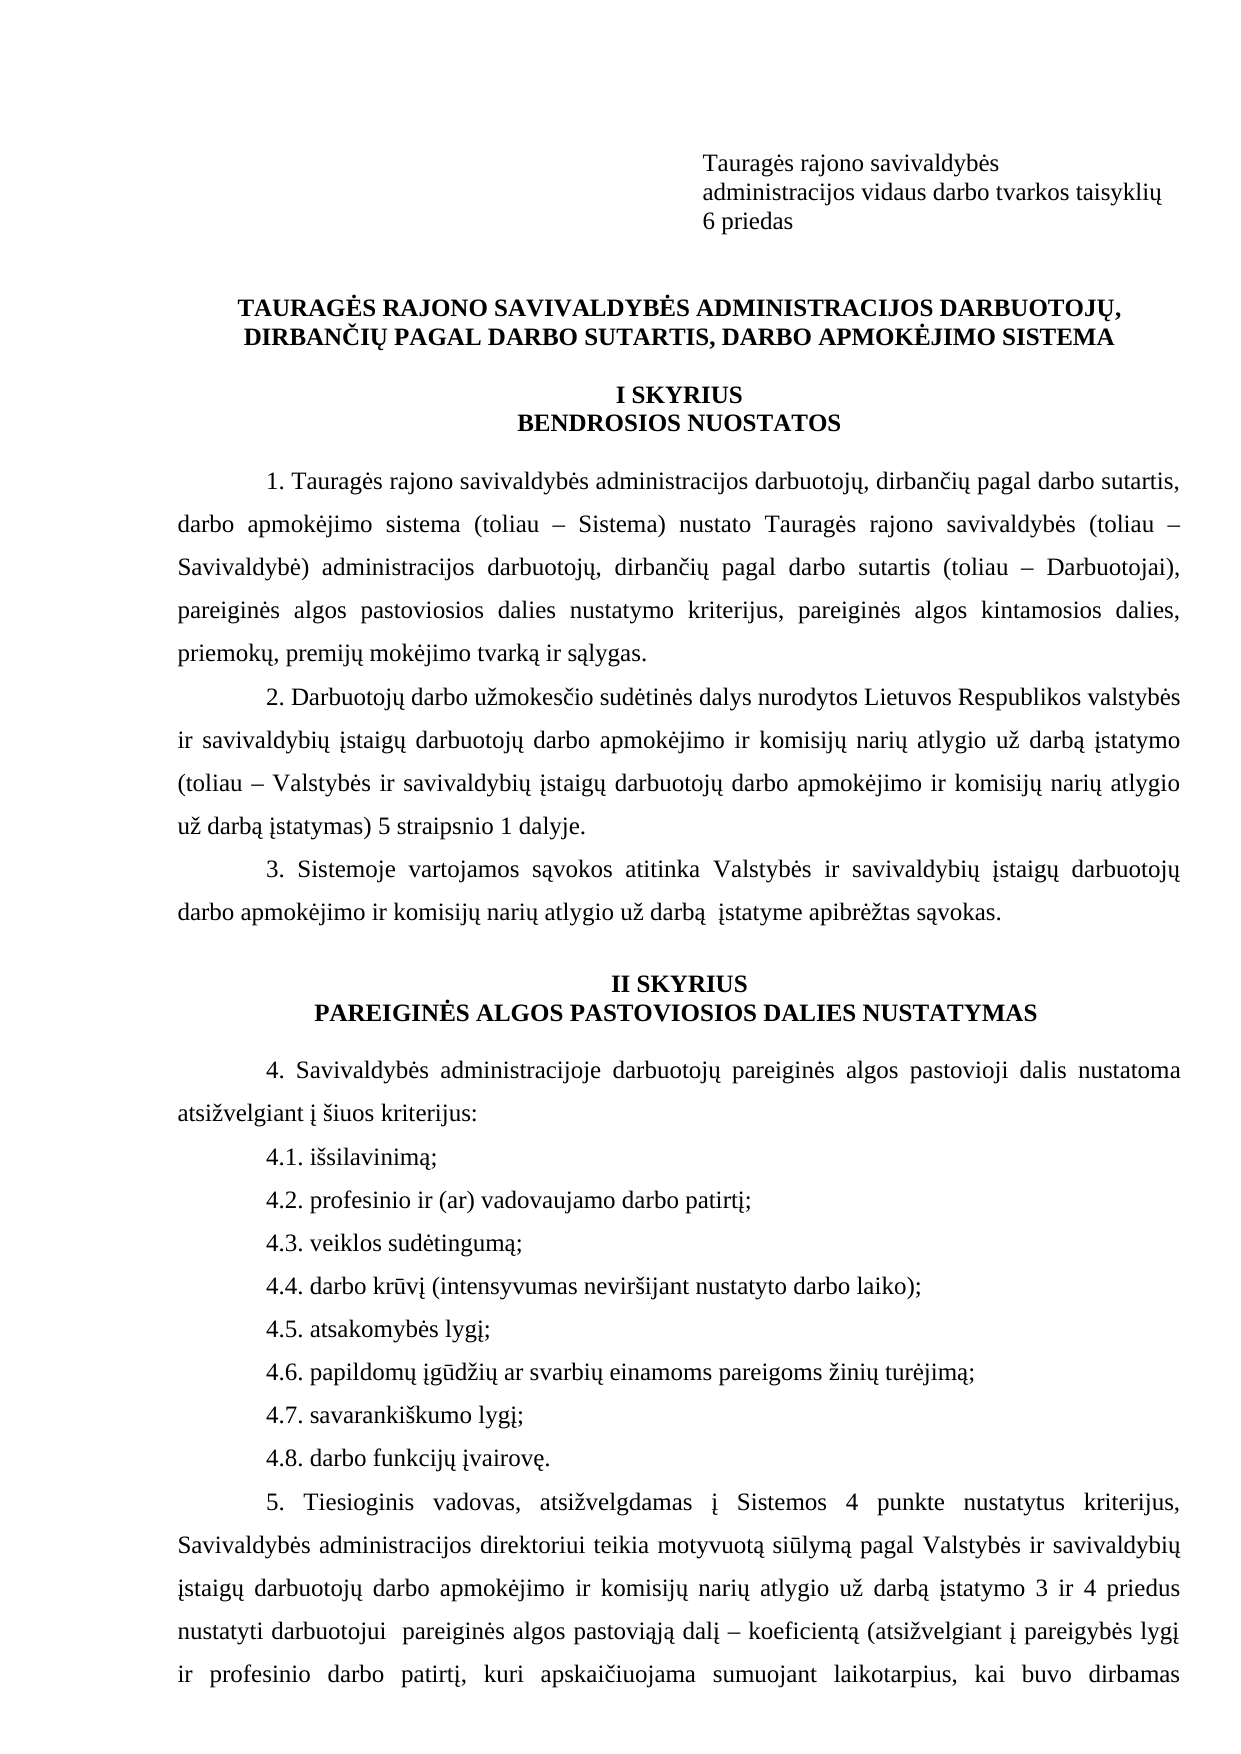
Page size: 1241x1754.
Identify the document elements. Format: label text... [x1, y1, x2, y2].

text TAURAGĖS RAJONO SAVIVALDYBĖS ADMINISTRACIJOS DARBUOTOJŲ, DIRBANČIŲ PAGAL DARBO SUTARTIS, DARBO APMOKĖJIMO SISTEMA [177, 293, 1181, 351]
text 4.2. profesinio ir (ar) vadovaujamo darbo patirtį; [177, 1185, 1181, 1213]
text II SKYRIUS [177, 969, 1181, 998]
text Tauragės rajono savivaldybės [627, 148, 1181, 177]
text 4.6. papildomų įgūdžių ar svarbių einamoms pareigoms žinių turėjimą; [177, 1357, 1181, 1386]
text 1. Tauragės rajono savivaldybės administracijos darbuotojų, dirbančių pagal darbo sutartis, darbo apmokėjimo sistema (toliau – Sistema) nustato Tauragės rajono savivaldybės (toliau – Savivaldybė) administracijos darbuotojų, dirbančių pagal darbo sutartis (toliau – Darbuotojai), pareiginės algos pastoviosios dalies nustatymo kriterijus, pareiginės algos kintamosios dalies, priemokų, premijų mokėjimo tvarką ir sąlygas. [177, 466, 1181, 667]
text 4.3. veiklos sudėtingumą; [177, 1228, 1181, 1257]
text PAREIGINĖS ALGOS PASTOVIOSIOS DALIES NUSTATYMAS [177, 998, 1181, 1027]
text I SKYRIUS [177, 380, 1181, 408]
text 4.8. darbo funkcijų įvairovę. [177, 1443, 1181, 1472]
text 6 priedas [627, 206, 1181, 235]
text 3. Sistemoje vartojamos sąvokos atitinka Valstybės ir savivaldybių įstaigų darbuotojų darbo apmokėjimo ir komisijų narių atlygio už darbą įstatyme apibrėžtas sąvokas. [177, 854, 1181, 926]
text 4.1. išsilavinimą; [177, 1142, 1181, 1170]
text 5. Tiesioginis vadovas, atsižvelgdamas į Sistemos 4 punkte nustatytus kriterijus, Savivaldybės administracijos direktoriui teikia motyvuotą siūlymą pagal Valstybės ir savivaldybių įstaigų darbuotojų darbo apmokėjimo ir komisijų narių atlygio už darbą įstatymo 3 ir 4 priedus nustatyti darbuotojui pareiginės algos pastoviąją dalį – koeficientą (atsižvelgiant į pareigybės lygį ir profesinio darbo patirtį, kuri apskaičiuojama sumuojant laikotarpius, kai buvo dirbamas [177, 1487, 1181, 1688]
text BENDROSIOS NUOSTATOS [177, 408, 1181, 437]
text 4.4. darbo krūvį (intensyvumas neviršijant nustatyto darbo laiko); [177, 1271, 1181, 1300]
text 2. Darbuotojų darbo užmokesčio sudėtinės dalys nurodytos Lietuvos Respublikos valstybės ir savivaldybių įstaigų darbuotojų darbo apmokėjimo ir komisijų narių atlygio už darbą įstatymo (toliau – Valstybės ir savivaldybių įstaigų darbuotojų darbo apmokėjimo ir komisijų narių atlygio už darbą įstatymas) 5 straipsnio 1 dalyje. [177, 682, 1181, 840]
text 4.5. atsakomybės lygį; [177, 1314, 1181, 1343]
text 4. Savivaldybės administracijoje darbuotojų pareiginės algos pastovioji dalis nustatoma atsižvelgiant į šiuos kriterijus: [177, 1055, 1181, 1127]
text 4.7. savarankiškumo lygį; [177, 1400, 1181, 1429]
text administracijos vidaus darbo tvarkos taisyklių [627, 177, 1181, 206]
